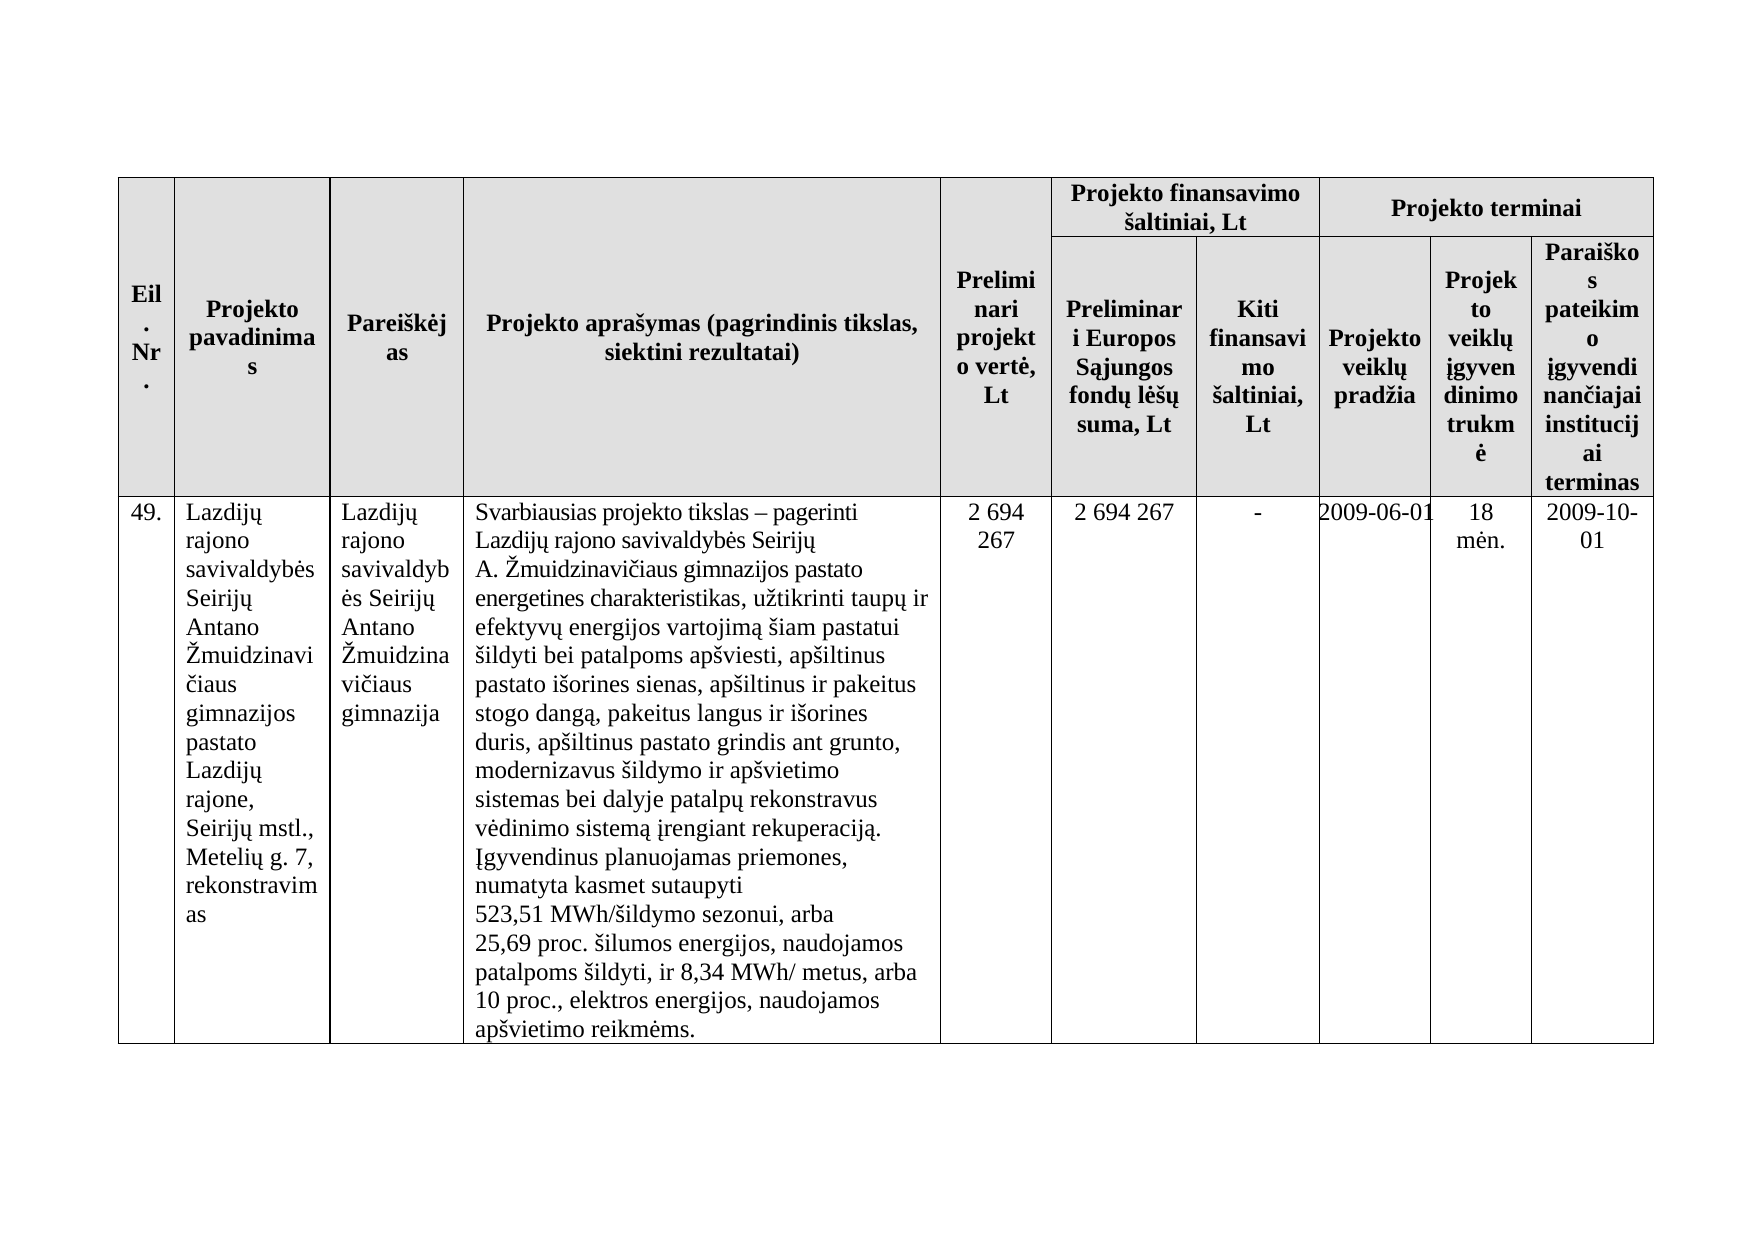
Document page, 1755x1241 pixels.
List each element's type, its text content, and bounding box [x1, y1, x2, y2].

table_cell 2009-06-01 [1320, 497, 1430, 1043]
table_cell Preliminari Europos Sąjungos fondų lėšų suma, Lt [1052, 237, 1196, 496]
table_cell Svarbiausias projekto tikslas – pagerinti Lazdijų rajono savivaldybės Seirijų A. Žmuidzinavičiaus gimnazijos pastato energetines charakteristikas, užtikrinti taupų ir efektyvų energijos vartojimą šiam pastatui šildyti bei patalpoms apšviesti, apšiltinus pastato išorines sienas, apšiltinus ir pakeitus stogo dangą, pakeitus langus ir išorines duris, apšiltinus pastato grindis ant grunto, modernizavus šildymo ir apšvietimo sistemas bei dalyje patalpų rekonstravus vėdinimo sistemą įrengiant rekuperaciją. Įgyvendinus planuojamas priemones, numatyta kasmet sutaupyti 523,51 MWh/šildymo sezonui, arba 25,69 proc. šilumos energijos, naudojamos patalpoms šildyti, ir 8,34 MWh/ metus, arba 10 proc., elektros energijos, naudojamos apšvietimo reikmėms. [464, 497, 940, 1043]
table_cell Projekto veiklų pradžia [1320, 237, 1430, 496]
table_cell Kiti finansavimo šaltiniai, Lt [1197, 237, 1319, 496]
table_cell Paraiškos pateikimo įgyvendinančiajai institucijai terminas [1532, 237, 1653, 496]
table_header Projekto finansavimo šaltiniai, Lt [1052, 178, 1319, 236]
table_cell 2 694 267 [941, 497, 1051, 1043]
table_header Projekto aprašymas (pagrindinis tikslas, siektini rezultatai) [464, 178, 940, 496]
table_cell 2009-10-01 [1532, 497, 1653, 1043]
table_cell Lazdijų rajono savivaldybės Seirijų Antano Žmuidzinavičiaus gimnazijos pastato Lazdijų rajone, Seirijų mstl., Metelių g. 7, rekonstravimas [175, 497, 329, 1043]
table_header Projekto pavadinimas [175, 178, 329, 496]
table_cell Projekto veiklų įgyvendinimo trukmė [1431, 237, 1531, 496]
table_cell 2 694 267 [1052, 497, 1196, 1043]
table_header Eil. Nr. [119, 178, 174, 496]
table_cell 18 mėn. [1431, 497, 1531, 1043]
table_cell - [1197, 497, 1319, 1043]
table_cell Lazdijų rajono savivaldybės Seirijų Antano Žmuidzinavičiaus gimnazija [331, 497, 463, 1043]
table_header Projekto terminai [1320, 178, 1653, 236]
table_cell 49. [119, 497, 174, 1043]
table_header Preliminari projekto vertė, Lt [941, 178, 1051, 496]
table_header Pareiškėjas [331, 178, 463, 496]
